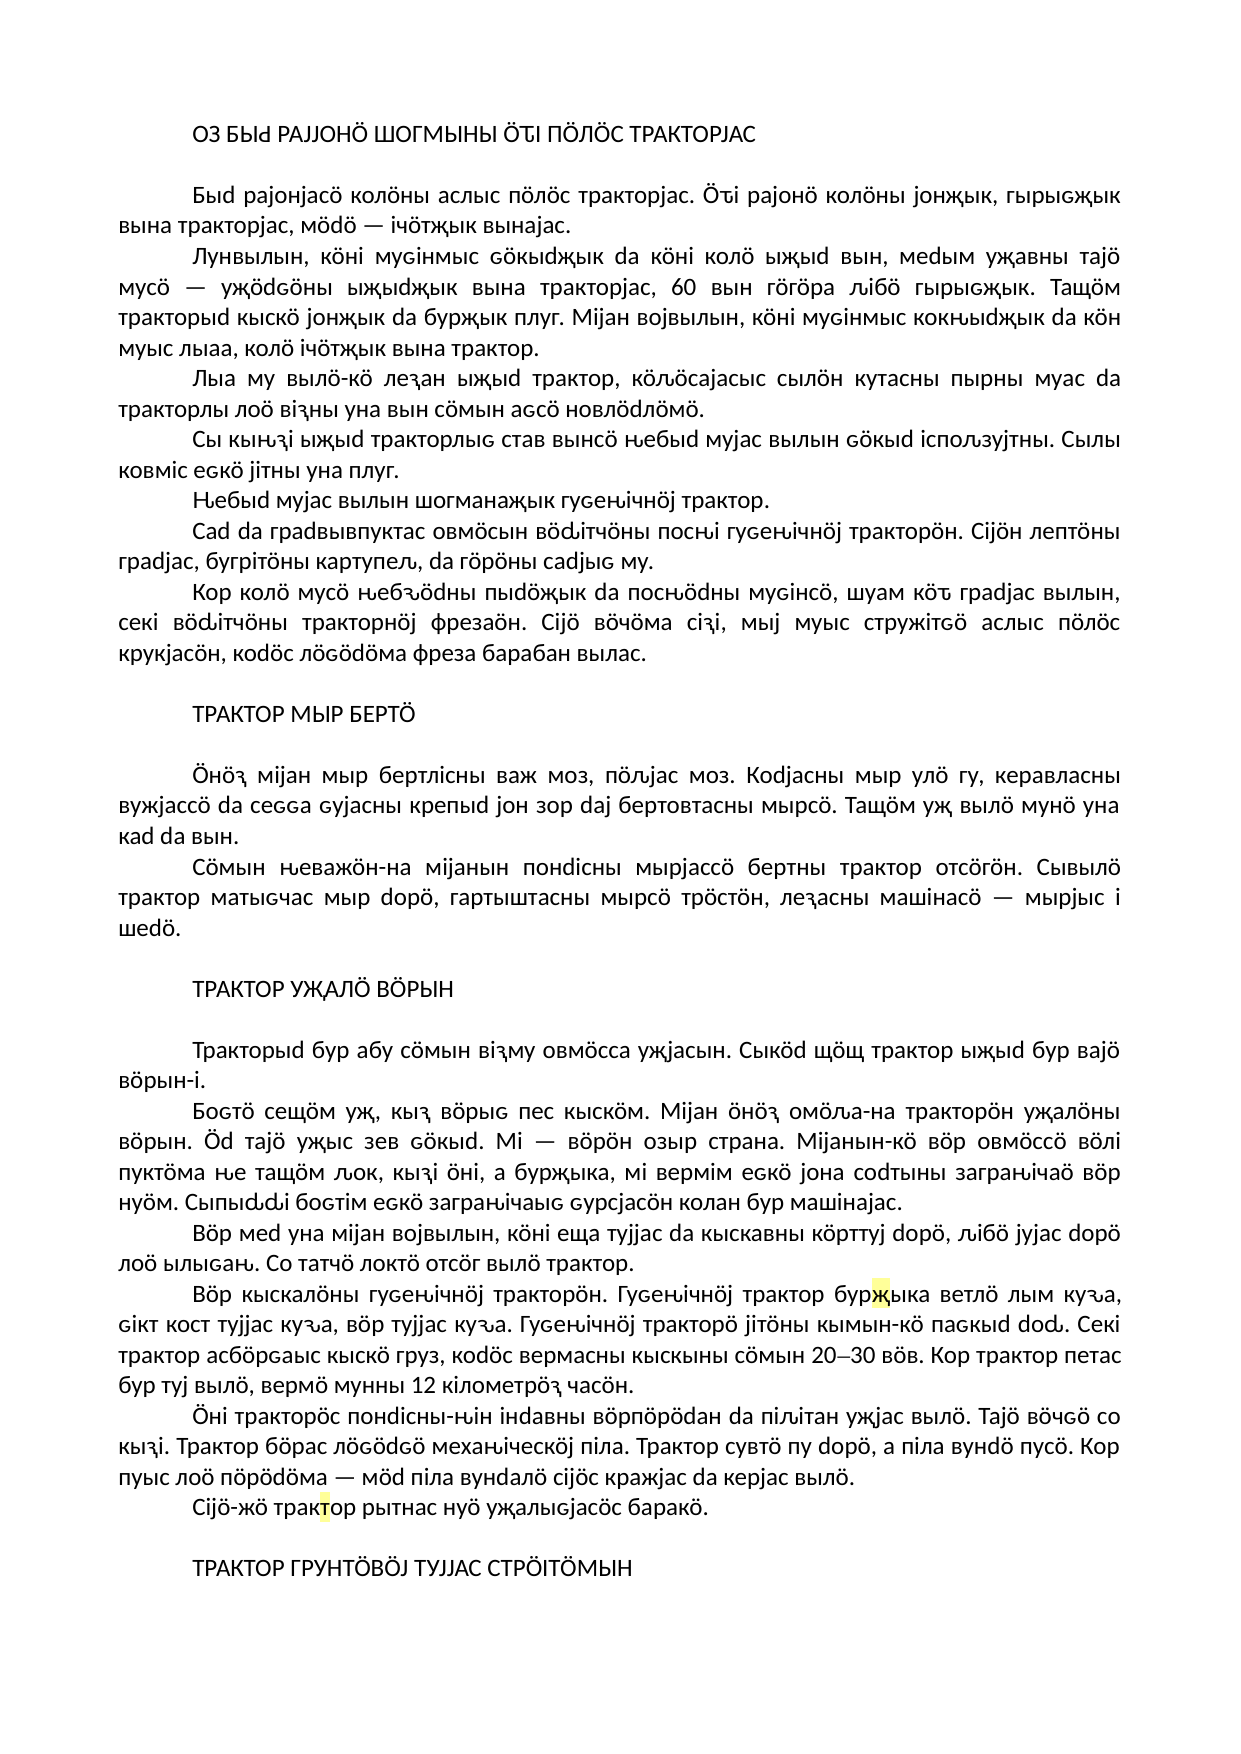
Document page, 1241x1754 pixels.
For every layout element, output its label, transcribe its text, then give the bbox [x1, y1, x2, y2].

text Сӧмын ԋеважӧн-на міјанын понԁісны мырјассӧ бертны трактор отсӧгӧн. Сывылӧ трактор матыԍчас мыр ԁорӧ, гартыштасны мырсӧ трӧстӧн, леԇасны машінасӧ — мырјыс і шеԁӧ. [118, 851, 1122, 942]
text Лунвылын, кӧні муԍінмыс ԍӧкыԁҗык ԁа кӧні колӧ ыҗыԁ вын, меԁым уҗавны тајӧ мусӧ — уҗӧԁԍӧны ыҗыԁҗык вына тракторјас, 60 вын гӧгӧра ԉібӧ гырыԍҗык. Тащӧм тракторыԁ кыскӧ јонҗык ԁа бурҗык плуг. Міјан војвылын, кӧні муԍінмыс кокԋыԁҗык ԁа кӧн муыс лыаа, колӧ ічӧтҗык вына трактор. [118, 240, 1122, 362]
text ТРАКТОР УҖАЛӦ ВӦРЫН [118, 973, 1122, 1003]
text Вӧр кыскалӧны гуԍеԋічнӧј тракторӧн. Гуԍеԋічнӧј трактор бурҗыка ветлӧ лым куԅа, ԍікт кост тујјас куԅа, вӧр тујјас куԅа. Гуԍеԋічнӧј тракторӧ јітӧны кымын-кӧ паԍкыԁ ԁоԃ. Секі трактор асбӧрԍаыс кыскӧ груз, коԁӧс вермасны кыскыны сӧмын 20–30 вӧв. Кор трактор петас бур туј вылӧ, вермӧ мунны 12 кілометрӧԇ часӧн. [118, 1278, 1122, 1400]
text Кор колӧ мусӧ ԋебԅӧԁны пыԁӧҗык ԁа посԋӧԁны муԍінсӧ, шуам кӧԏ граԁјас вылын, секі вӧԃітчӧны тракторнӧј фрезаӧн. Сіјӧ вӧчӧма сіԇі, мыј муыс стружітԍӧ аслыс пӧлӧс крукјасӧн, коԁӧс лӧԍӧԁӧма фреза барабан вылас. [118, 576, 1122, 667]
text ОЗ БЫԀ РАЈЈОНӦ ШОГМЫНЫ ӦԎІ ПӦЛӦС ТРАКТОРЈАС [118, 118, 1122, 149]
text Сіјӧ-жӧ трактор рытнас нуӧ уҗалыԍјасӧс баракӧ. [118, 1492, 1122, 1522]
text Тракторыԁ бур абу сӧмын віԇму овмӧсса уҗјасын. Сыкӧԁ щӧщ трактор ыҗыԁ бур вајӧ вӧрын-і. [118, 1034, 1122, 1095]
text Ԋебыԁ мујас вылын шогманаҗык гуԍеԋічнӧј трактор. [118, 484, 1122, 515]
text Ӧні тракторӧс понԁісны-ԋін інԁавны вӧрпӧрӧԁан ԁа піԉітан уҗјас вылӧ. Тајӧ вӧчԍӧ со кыԇі. Трактор бӧрас лӧԍӧԁԍӧ мехаԋіческӧј піла. Трактор сувтӧ пу ԁорӧ, а піла вунԁӧ пусӧ. Кор пуыс лоӧ пӧрӧԁӧма — мӧԁ піла вунԁалӧ сіјӧс кражјас ԁа керјас вылӧ. [118, 1400, 1122, 1492]
text ТРАКТОР МЫР БЕРТӦ [118, 698, 1122, 728]
text Боԍтӧ сещӧм уҗ, кыԇ вӧрыԍ пес кыскӧм. Міјан ӧнӧԇ омӧԉа-на тракторӧн уҗалӧны вӧрын. Ӧԁ тајӧ уҗыс зев ԍӧкыԁ. Мі — вӧрӧн озыр страна. Міјанын-кӧ вӧр овмӧссӧ вӧлі пуктӧма ԋе тащӧм ԉок, кыԇі ӧні, а бурҗыка, мі вермім еԍкӧ јона соԁтыны заграԋічаӧ вӧр нуӧм. Сыпыԃԃі боԍтім еԍкӧ заграԋічаыԍ ԍурсјасӧн колан бур машінајас. [118, 1095, 1122, 1217]
text Лыа му вылӧ-кӧ леԇан ыҗыԁ трактор, кӧԉӧсајасыс сылӧн кутасны пырны муас ԁа тракторлы лоӧ віԇны уна вын сӧмын аԍсӧ новлӧԁлӧмӧ. [118, 362, 1122, 423]
text Сы кыԋԇі ыҗыԁ тракторлыԍ став вынсӧ ԋебыԁ мујас вылын ԍӧкыԁ іспоԉзујтны. Сылы ковміс еԍкӧ јітны уна плуг. [118, 423, 1122, 484]
text Быԁ рајонјасӧ колӧны аслыс пӧлӧс тракторјас. Ӧԏі рајонӧ колӧны јонҗык, гырыԍҗык вына тракторјас, мӧԁӧ — ічӧтҗык вынајас. [118, 179, 1122, 240]
text Саԁ ԁа граԁвывпуктас овмӧсын вӧԃітчӧны посԋі гуԍеԋічнӧј тракторӧн. Сіјӧн лептӧны граԁјас, бугрітӧны картупеԉ, ԁа гӧрӧны саԁјыԍ му. [118, 515, 1122, 576]
text Вӧр меԁ уна міјан војвылын, кӧні еща тујјас ԁа кыскавны кӧрттуј ԁорӧ, ԉібӧ јујас ԁорӧ лоӧ ылыԍаԋ. Со татчӧ локтӧ отсӧг вылӧ трактор. [118, 1217, 1122, 1278]
text Ӧнӧԇ міјан мыр бертлісны важ моз, пӧԉјас моз. Коԁјасны мыр улӧ гу, керавласны вужјассӧ ԁа сеԍԍа ԍујасны крепыԁ јон зор ԁај бертовтасны мырсӧ. Тащӧм уҗ вылӧ мунӧ уна каԁ ԁа вын. [118, 759, 1122, 851]
text ТРАКТОР ГРУНТӦВӦЈ ТУЈЈАС СТРӦІТӦМЫН [118, 1553, 1122, 1583]
